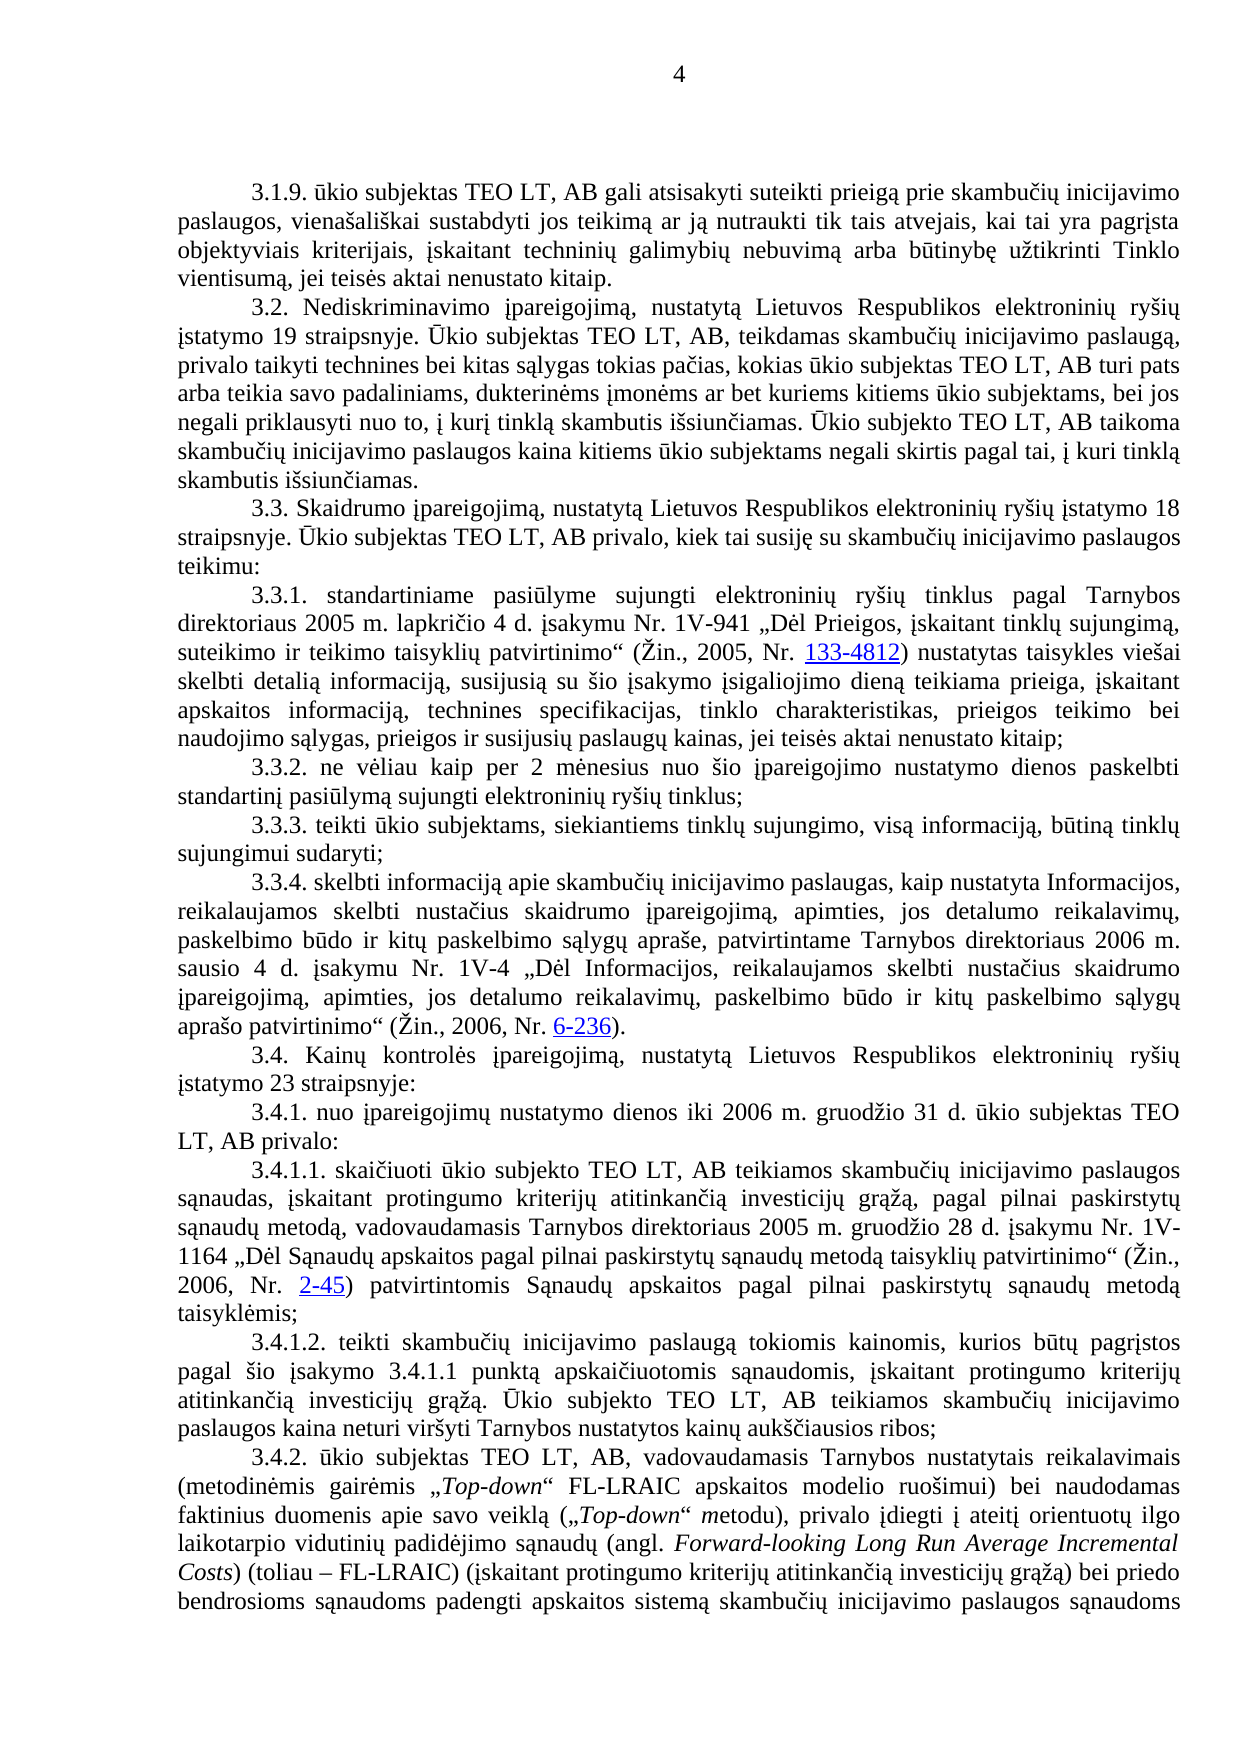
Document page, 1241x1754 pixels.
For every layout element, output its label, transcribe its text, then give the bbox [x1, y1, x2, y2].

text 3.1.9. ūkio subjektas TEO LT, AB gali atsisakyti suteikti prieigą prie skambučių inicijavimo paslaugos, vienašališkai sustabdyti jos teikimą ar ją nutraukti tik tais atvejais, kai tai yra pagrįsta objektyviais kriterijais, įskaitant techninių galimybių nebuvimą arba būtinybę užtikrinti Tinklo vientisumą, jei teisės aktai nenustato kitaip. [177, 177, 1181, 292]
text 3.4. Kainų kontrolės įpareigojimą, nustatytą Lietuvos Respublikos elektroninių ryšių įstatymo 23 straipsnyje: [177, 1040, 1181, 1097]
text 3.4.1.1. skaičiuoti ūkio subjekto TEO LT, AB teikiamos skambučių inicijavimo paslaugos sąnaudas, įskaitant protingumo kriterijų atitinkančią investicijų grąžą, pagal pilnai paskirstytų sąnaudų metodą, vadovaudamasis Tarnybos direktoriaus 2005 m. gruodžio 28 d. įsakymu Nr. 1V-1164 „Dėl Sąnaudų apskaitos pagal pilnai paskirstytų sąnaudų metodą taisyklių patvirtinimo“ (Žin., 2006, Nr. 2-45) patvirtintomis Sąnaudų apskaitos pagal pilnai paskirstytų sąnaudų metodą taisyklėmis; [177, 1155, 1181, 1327]
text 3.3. Skaidrumo įpareigojimą, nustatytą Lietuvos Respublikos elektroninių ryšių įstatymo 18 straipsnyje. Ūkio subjektas TEO LT, AB privalo, kiek tai susiję su skambučių inicijavimo paslaugos teikimu: [177, 493, 1181, 580]
text 3.4.1.2. teikti skambučių inicijavimo paslaugą tokiomis kainomis, kurios būtų pagrįstos pagal šio įsakymo 3.4.1.1 punktą apskaičiuotomis sąnaudomis, įskaitant protingumo kriterijų atitinkančią investicijų grąžą. Ūkio subjekto TEO LT, AB teikiamos skambučių inicijavimo paslaugos kaina neturi viršyti Tarnybos nustatytos kainų aukščiausios ribos; [177, 1327, 1181, 1442]
text 3.3.4. skelbti informaciją apie skambučių inicijavimo paslaugas, kaip nustatyta Informacijos, reikalaujamos skelbti nustačius skaidrumo įpareigojimą, apimties, jos detalumo reikalavimų, paskelbimo būdo ir kitų paskelbimo sąlygų apraše, patvirtintame Tarnybos direktoriaus 2006 m. sausio 4 d. įsakymu Nr. 1V-4 „Dėl Informacijos, reikalaujamos skelbti nustačius skaidrumo įpareigojimą, apimties, jos detalumo reikalavimų, paskelbimo būdo ir kitų paskelbimo sąlygų aprašo patvirtinimo“ (Žin., 2006, Nr. 6-236). [177, 867, 1181, 1040]
text 3.3.3. teikti ūkio subjektams, siekiantiems tinklų sujungimo, visą informaciją, būtiną tinklų sujungimui sudaryti; [177, 810, 1181, 867]
text 3.4.1. nuo įpareigojimų nustatymo dienos iki 2006 m. gruodžio 31 d. ūkio subjektas TEO LT, AB privalo: [177, 1097, 1181, 1155]
text 3.3.2. ne vėliau kaip per 2 mėnesius nuo šio įpareigojimo nustatymo dienos paskelbti standartinį pasiūlymą sujungti elektroninių ryšių tinklus; [177, 752, 1181, 810]
text 3.2. Nediskriminavimo įpareigojimą, nustatytą Lietuvos Respublikos elektroninių ryšių įstatymo 19 straipsnyje. Ūkio subjektas TEO LT, AB, teikdamas skambučių inicijavimo paslaugą, privalo taikyti technines bei kitas sąlygas tokias pačias, kokias ūkio subjektas TEO LT, AB turi pats arba teikia savo padaliniams, dukterinėms įmonėms ar bet kuriems kitiems ūkio subjektams, bei jos negali priklausyti nuo to, į kurį tinklą skambutis išsiunčiamas. Ūkio subjekto TEO LT, AB taikoma skambučių inicijavimo paslaugos kaina kitiems ūkio subjektams negali skirtis pagal tai, į kuri tinklą skambutis išsiunčiamas. [177, 292, 1181, 493]
text 3.4.2. ūkio subjektas TEO LT, AB, vadovaudamasis Tarnybos nustatytais reikalavimais (metodinėmis gairėmis „Top-down“ FL-LRAIC apskaitos modelio ruošimui) bei naudodamas faktinius duomenis apie savo veiklą („Top-down“ metodu), privalo įdiegti į ateitį orientuotų ilgo laikotarpio vidutinių padidėjimo sąnaudų (angl. Forward-looking Long Run Average Incremental Costs) (toliau – FL-LRAIC) (įskaitant protingumo kriterijų atitinkančią investicijų grąžą) bei priedo bendrosioms sąnaudoms padengti apskaitos sistemą skambučių inicijavimo paslaugos sąnaudoms [177, 1442, 1181, 1615]
text 3.3.1. standartiniame pasiūlyme sujungti elektroninių ryšių tinklus pagal Tarnybos direktoriaus 2005 m. lapkričio 4 d. įsakymu Nr. 1V-941 „Dėl Prieigos, įskaitant tinklų sujungimą, suteikimo ir teikimo taisyklių patvirtinimo“ (Žin., 2005, Nr. 133-4812) nustatytas taisykles viešai skelbti detalią informaciją, susijusią su šio įsakymo įsigaliojimo dieną teikiama prieiga, įskaitant apskaitos informaciją, technines specifikacijas, tinklo charakteristikas, prieigos teikimo bei naudojimo sąlygas, prieigos ir susijusių paslaugų kainas, jei teisės aktai nenustato kitaip; [177, 580, 1181, 752]
